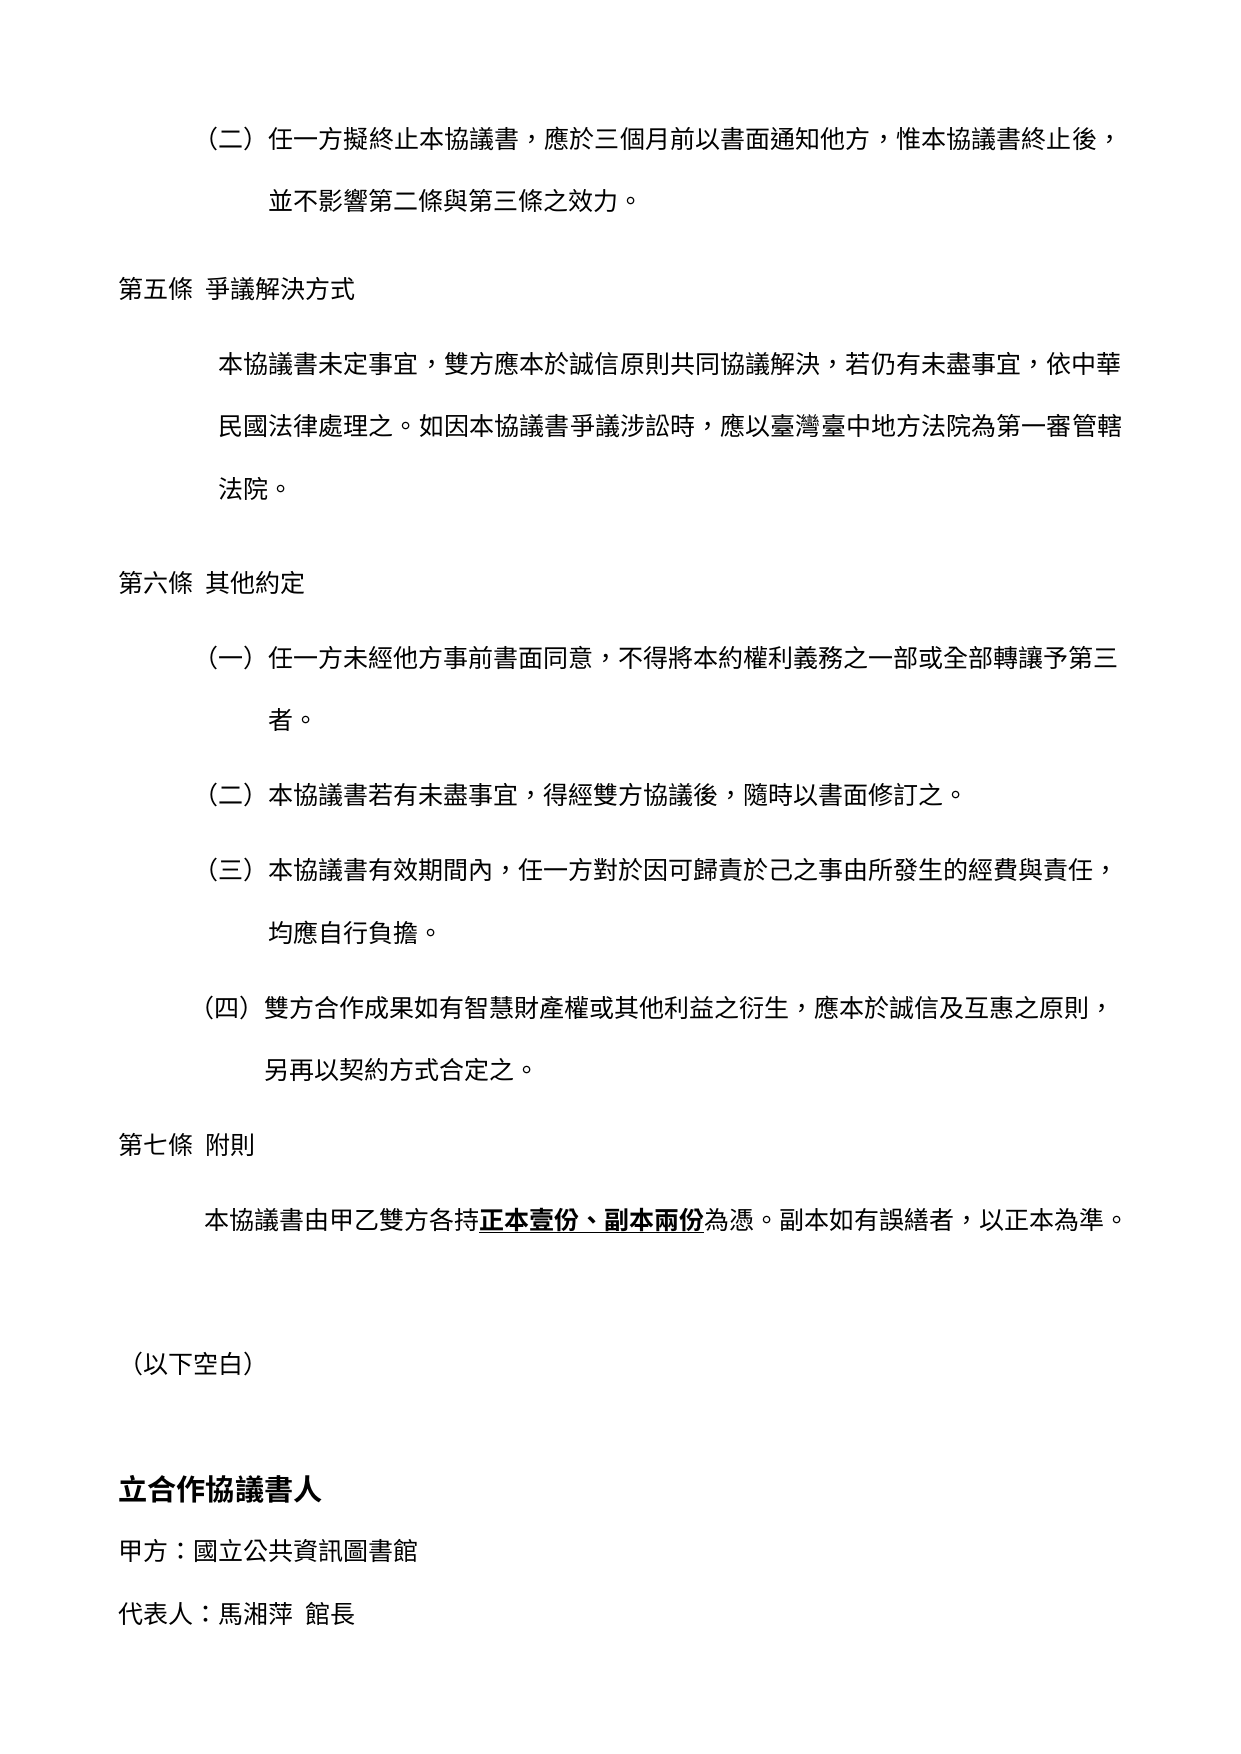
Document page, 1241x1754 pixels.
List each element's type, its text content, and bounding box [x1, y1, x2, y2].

text 代表人：馬湘萍 館長 [118, 1571, 1122, 1633]
text 第六條 其他約定 [118, 539, 1122, 602]
text 第五條 爭議解決方式 [118, 246, 1122, 308]
text （四）雙方合作成果如有智慧財產權或其他利益之衍生，應本於誠信及互惠之原則，另再以契約方式合定之。 [189, 964, 1122, 1089]
text 第七條 附則 [118, 1102, 1122, 1164]
text （三）本協議書有效期間內，任一方對於因可歸責於己之事由所發生的經費與責任，均應自行負擔。 [193, 827, 1122, 952]
text （二）任一方擬終止本協議書，應於三個月前以書面通知他方，惟本協議書終止後，並不影響第二條與第三條之效力。 [193, 96, 1122, 221]
text 甲方：國立公共資訊圖書館 [118, 1508, 1122, 1571]
text （以下空白） [118, 1321, 1122, 1383]
text （一）任一方未經他方事前書面同意，不得將本約權利義務之一部或全部轉讓予第三者。 [193, 614, 1122, 739]
text 本協議書由甲乙雙方各持正本壹份、副本兩份為憑。副本如有誤繕者，以正本為準。 [204, 1177, 1122, 1239]
text 本協議書未定事宜，雙方應本於誠信原則共同協議解決，若仍有未盡事宜，依中華民國法律處理之。如因本協議書爭議涉訟時，應以臺灣臺中地方法院為第一審管轄法院。 [218, 321, 1122, 508]
text （二）本協議書若有未盡事宜，得經雙方協議後，隨時以書面修訂之。 [118, 752, 1122, 814]
text 立合作協議書人 [118, 1446, 1122, 1508]
